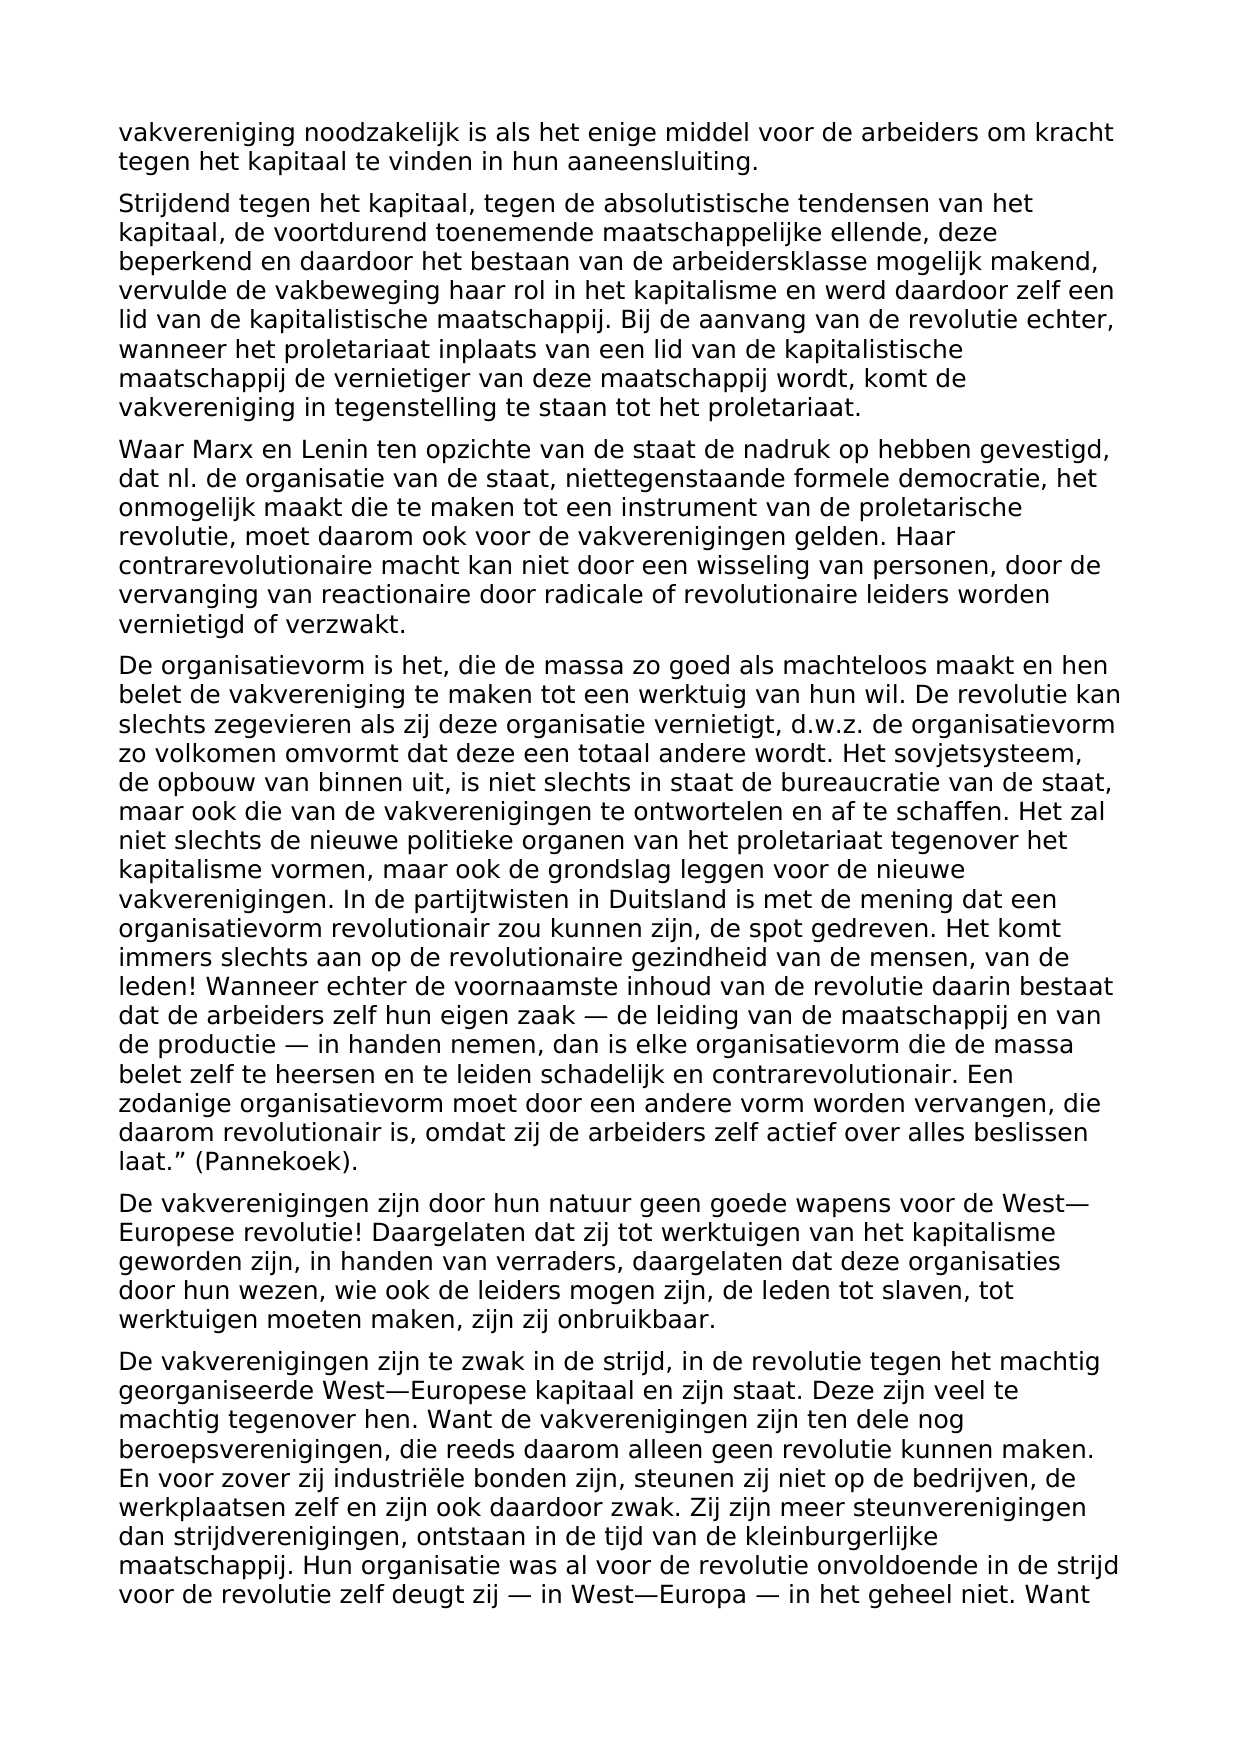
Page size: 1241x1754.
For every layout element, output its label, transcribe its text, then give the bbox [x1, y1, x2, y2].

text Waar Marx en Lenin ten opzichte van de staat de nadruk op hebben gevestigd, dat nl. de organisatie van de staat, niettegenstaande formele democratie, het onmogelijk maakt die te maken tot een instrument van de proletarische revolutie, moet daarom ook voor de vakverenigingen gelden. Haar contrarevolutionaire macht kan niet door een wisseling van personen, door de vervanging van reactionaire door radicale of revolutionaire leiders worden vernietigd of verzwakt. [118, 435, 1122, 639]
text De vakverenigingen zijn door hun natuur geen goede wapens voor de West—Europese revolutie! Daargelaten dat zij tot werktuigen van het kapitalisme geworden zijn, in handen van verraders, daargelaten dat deze organisaties door hun wezen, wie ook de leiders mogen zijn, de leden tot slaven, tot werktuigen moeten maken, zijn zij onbruikbaar. [118, 1189, 1122, 1335]
text De vakverenigingen zijn te zwak in de strijd, in de revolutie tegen het machtig georganiseerde West—Europese kapitaal en zijn staat. Deze zijn veel te machtig tegenover hen. Want de vakverenigingen zijn ten dele nog beroepsverenigingen, die reeds daarom alleen geen revolutie kunnen maken. En voor zover zij industriële bonden zijn, steunen zij niet op de bedrijven, de werkplaatsen zelf en zijn ook daardoor zwak. Zij zijn meer steunverenigingen dan strijdverenigingen, ontstaan in de tijd van de kleinburgerlijke maatschappij. Hun organisatie was al voor de revolutie onvoldoende in de strijd voor de revolutie zelf deugt zij — in West—Europa — in het geheel niet. Want [118, 1347, 1122, 1610]
text vakvereniging noodzakelijk is als het enige middel voor de arbeiders om kracht tegen het kapitaal te vinden in hun aaneensluiting. [118, 118, 1122, 176]
text Strijdend tegen het kapitaal, tegen de absolutistische tendensen van het kapitaal, de voortdurend toenemende maatschappelijke ellende, deze beperkend en daardoor het bestaan van de arbeidersklasse mogelijk makend, vervulde de vakbeweging haar rol in het kapitalisme en werd daardoor zelf een lid van de kapitalistische maatschappij. Bij de aanvang van de revolutie echter, wanneer het proletariaat inplaats van een lid van de kapitalistische maatschappij de vernietiger van deze maatschappij wordt, komt de vakvereniging in tegenstelling te staan tot het proletariaat. [118, 189, 1122, 422]
text De organisatievorm is het, die de massa zo goed als machteloos maakt en hen belet de vakvereniging te maken tot een werktuig van hun wil. De revolutie kan slechts zegevieren als zij deze organisatie vernietigt, d.w.z. de organisatievorm zo volkomen omvormt dat deze een totaal andere wordt. Het sovjetsysteem, de opbouw van binnen uit, is niet slechts in staat de bureaucratie van de staat, maar ook die van de vakverenigingen te ontwortelen en af te schaffen. Het zal niet slechts de nieuwe politieke organen van het proletariaat tegenover het kapitalisme vormen, maar ook de grondslag leggen voor de nieuwe vakverenigingen. In de partijtwisten in Duitsland is met de mening dat een organisatievorm revolutionair zou kunnen zijn, de spot gedreven. Het komt immers slechts aan op de revolutionaire gezindheid van de mensen, van de leden! Wanneer echter de voornaamste inhoud van de revolutie daarin bestaat dat de arbeiders zelf hun eigen zaak — de leiding van de maatschappij en van de productie — in handen nemen, dan is elke organisatievorm die de massa belet zelf te heersen en te leiden schadelijk en contrarevolutionair. Een zodanige organisatievorm moet door een andere vorm worden vervangen, die daarom revolutionair is, omdat zij de arbeiders zelf actief over alles beslissen laat.” (Pannekoek). [118, 651, 1122, 1176]
